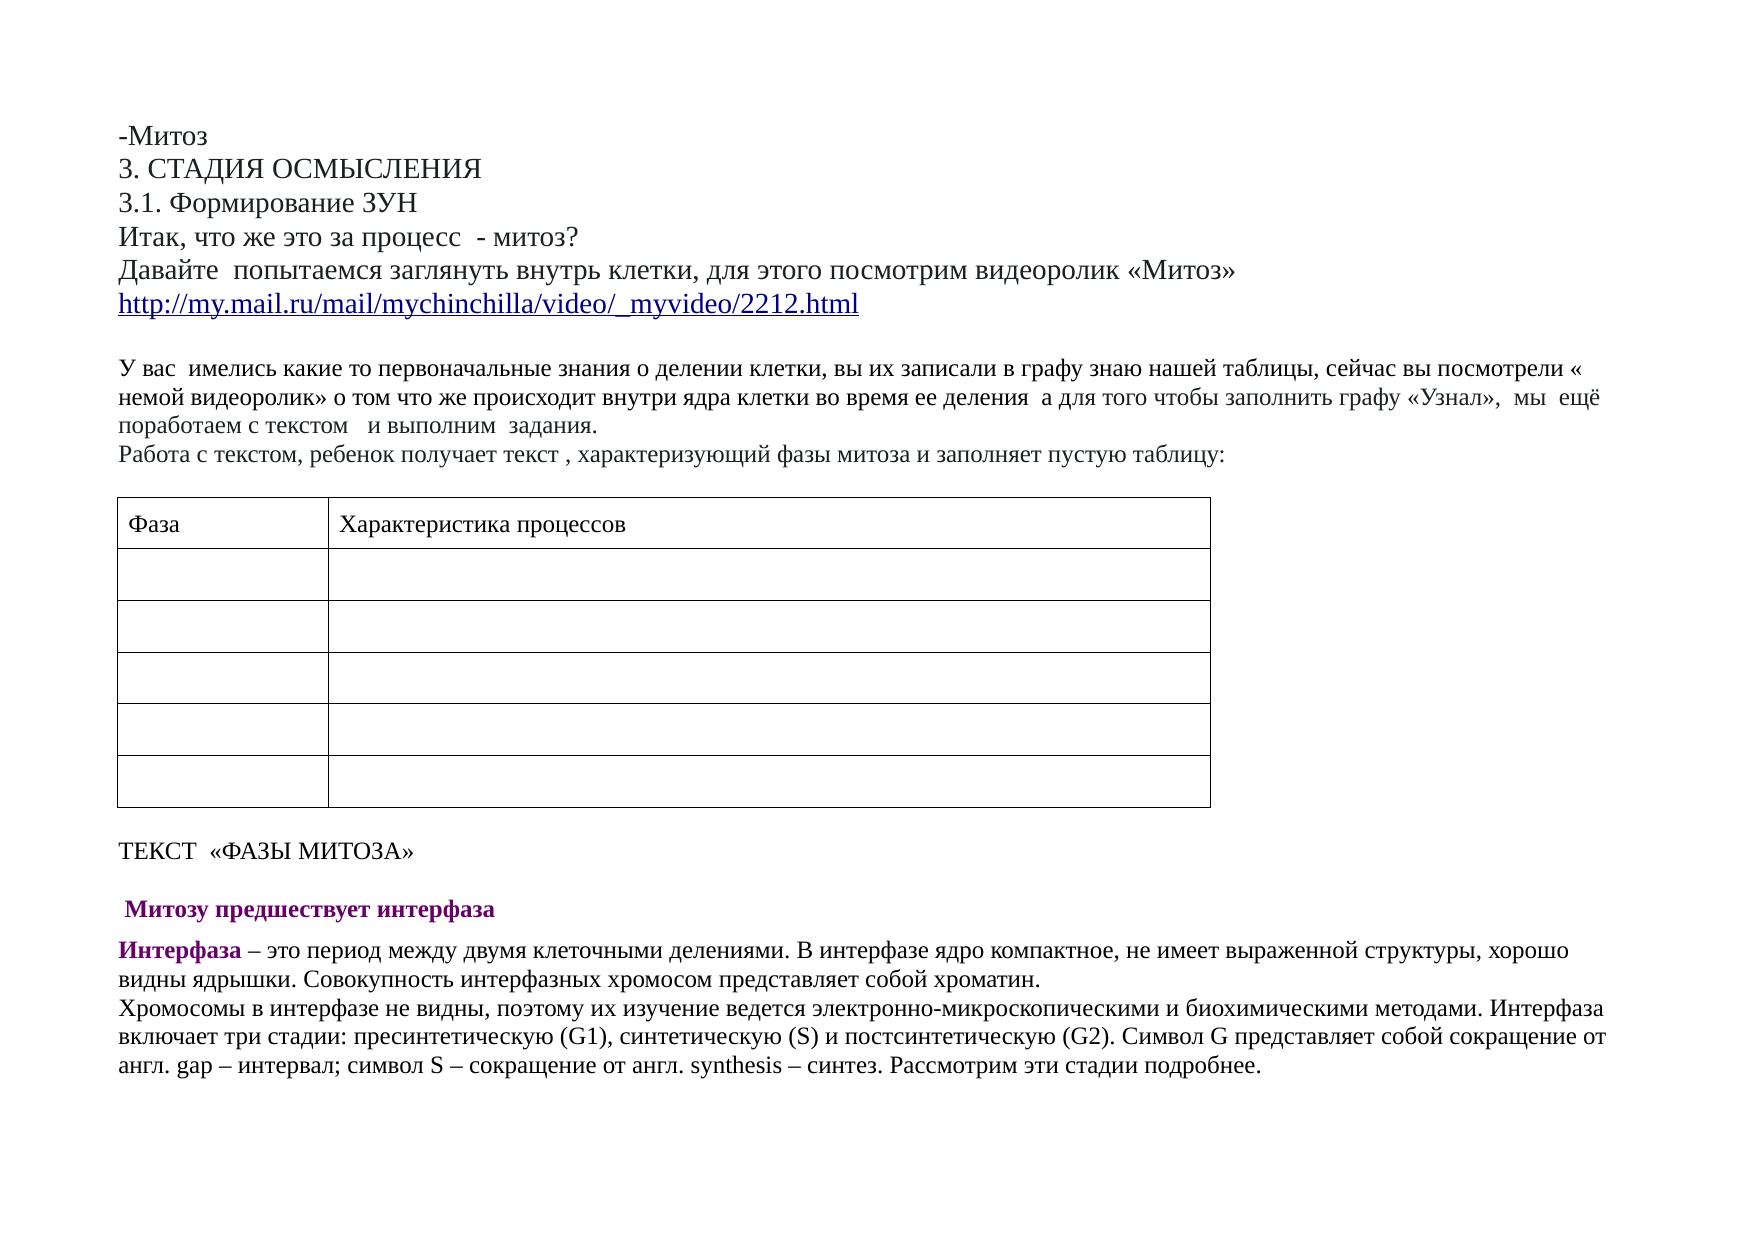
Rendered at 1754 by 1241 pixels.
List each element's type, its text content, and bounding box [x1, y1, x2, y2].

table_cell [118, 756, 328, 807]
table_cell [329, 653, 1210, 703]
table_cell [118, 653, 328, 703]
table_cell [329, 756, 1210, 807]
table_cell [118, 549, 328, 600]
table_cell [329, 601, 1210, 652]
text У вас имелись какие то первоначальные знания о делении клетки, вы их записали в графу знаю нашей таблицы, сейчас вы посмотрели « немой видеоролик» о том что же происходит внутри ядра клетки во время ее деления а для того чтобы заполнить графу «Узнал», мы ещё поработаем с текстом и выполним задания. [118, 353, 1636, 439]
text 3. СТАДИЯ ОСМЫСЛЕНИЯ [118, 152, 1636, 185]
table_cell [118, 704, 328, 755]
table_cell [329, 704, 1210, 755]
text Работа с текстом, ребенок получает текст , характеризующий фазы митоза и заполняет пустую таблицу: [118, 439, 1636, 468]
table_header Фаза [118, 498, 328, 548]
text http://my.mail.ru/mail/mychinchilla/video/_myvideo/2212.html [118, 286, 1636, 319]
text 3.1. Формирование ЗУН [118, 185, 1636, 219]
table_cell [329, 549, 1210, 600]
text Итак, что же это за процесс - митоз? [118, 219, 1636, 252]
text ТЕКСТ «ФАЗЫ МИТОЗА» [118, 836, 1636, 865]
text Митозу предшествует интерфаза [118, 894, 1636, 923]
table_cell [118, 601, 328, 652]
text -Митоз [118, 118, 1636, 152]
text Давайте попытаемся заглянуть внутрь клетки, для этого посмотрим видеоролик «Митоз» [118, 252, 1636, 286]
text Интерфаза – это период между двумя клеточными делениями. В интерфазе ядро компактное, не имеет выраженной структуры, хорошо видны ядрышки. Совокупность интерфазных хромосом представляет собой хроматин. Хромосомы в интерфазе не видны, поэтому их изучение ведется электронно-микроскопическими и биохимическими методами. Интерфаза включает три стадии: пресинтетическую (G1), синтетическую (S) и постсинтетическую (G2). Символ G представляет собой сокращение от англ. gap – интервал; символ S – сокращение от англ. synthesis – синтез. Рассмотрим эти стадии подробнее. [118, 935, 1636, 1108]
table_header Характеристика процессов [329, 498, 1210, 548]
